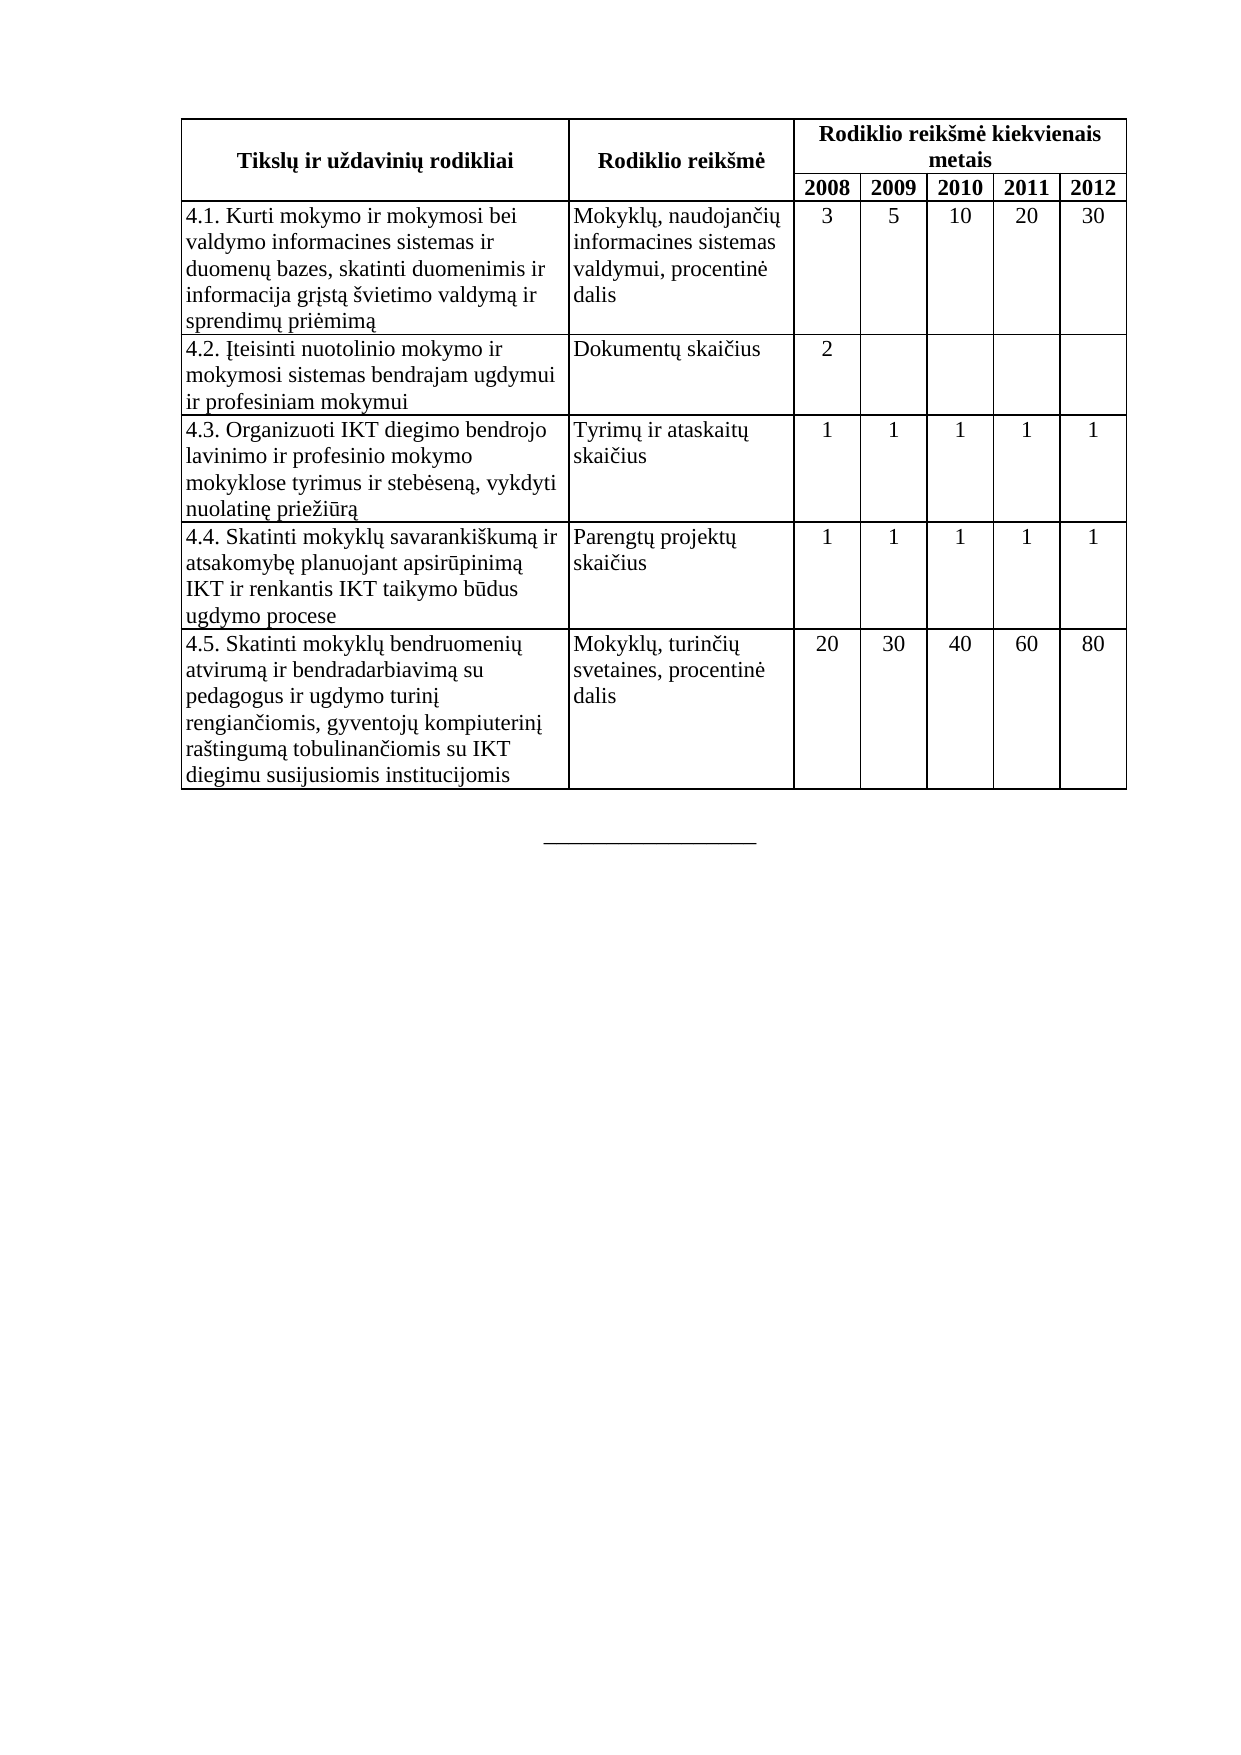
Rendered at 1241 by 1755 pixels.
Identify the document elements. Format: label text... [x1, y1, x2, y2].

table_cell 3 [795, 202, 860, 334]
table_cell 1 [1061, 416, 1126, 521]
table_cell 60 [994, 630, 1059, 788]
table_cell Dokumentų skaičius [570, 335, 793, 414]
table_cell 1 [994, 523, 1059, 628]
table_cell Mokyklų, turinčių svetaines, procentinė dalis [570, 630, 793, 788]
table_cell 80 [1061, 630, 1126, 788]
table_cell 40 [928, 630, 993, 788]
table_cell 10 [928, 202, 993, 334]
table_cell 1 [861, 523, 926, 628]
table_header Rodiklio reikšmė [570, 120, 793, 200]
table_cell 1 [1061, 523, 1126, 628]
table_cell 30 [1061, 202, 1126, 334]
table_cell [994, 335, 1059, 414]
table_cell 2 [795, 335, 860, 414]
table_cell 5 [861, 202, 926, 334]
table_cell 1 [928, 523, 993, 628]
table_cell 2008 [856, 174, 860, 200]
table_cell Mokyklų, naudojančių informacines sistemas valdymui, procentinė dalis [570, 202, 793, 334]
table_cell [1061, 335, 1126, 414]
table_header Tikslų ir uždavinių rodikliai [182, 120, 568, 200]
table_cell 1 [928, 416, 993, 521]
table_cell Parengtų projektų skaičius [570, 523, 793, 628]
table_cell 30 [861, 630, 926, 788]
table_cell 2012 [1122, 174, 1126, 200]
table_cell 20 [795, 630, 860, 788]
table_cell Tyrimų ir ataskaitų skaičius [570, 416, 793, 521]
table_cell 1 [861, 416, 926, 521]
text _________________ [177, 818, 1122, 847]
table_cell 20 [994, 202, 1059, 334]
table_cell 1 [994, 416, 1059, 521]
table_cell [861, 335, 926, 414]
table_cell 1 [795, 416, 860, 521]
table_cell [928, 335, 993, 414]
table_cell 2010 [989, 174, 993, 200]
table_cell 1 [795, 523, 860, 628]
